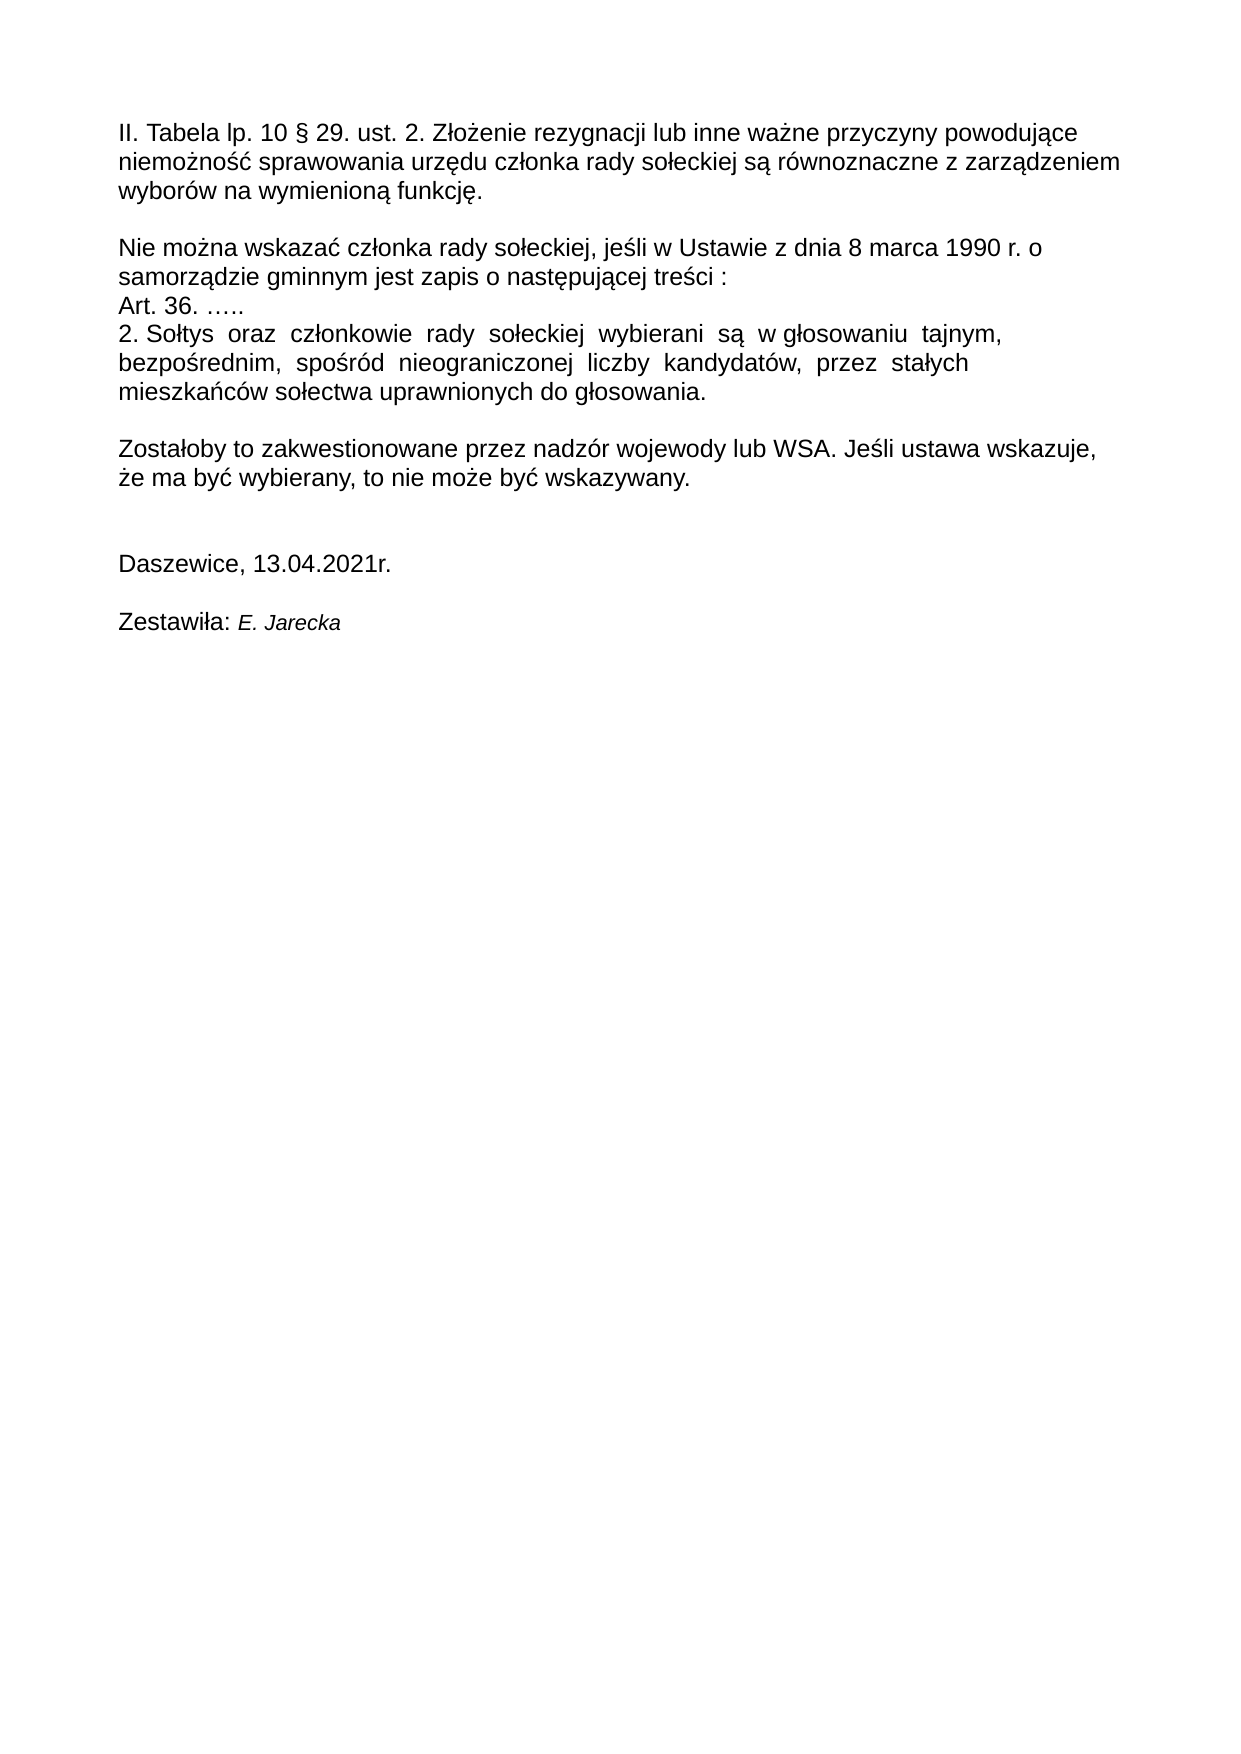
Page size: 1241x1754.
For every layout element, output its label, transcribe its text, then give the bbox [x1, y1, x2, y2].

text Zostałoby to zakwestionowane przez nadzór wojewody lub WSA. Jeśli ustawa wskazuje, że ma być wybierany, to nie może być wskazywany. [118, 434, 1122, 492]
text Nie można wskazać członka rady sołeckiej, jeśli w Ustawie z dnia 8 marca 1990 r. o samorządzie gminnym jest zapis o następującej treści : [118, 233, 1122, 291]
text Zestawiła: E. Jarecka [118, 607, 1122, 636]
text Daszewice, 13.04.2021r. [118, 549, 1122, 578]
text bezpośrednim, spośród nieograniczonej liczby kandydatów, przez stałych [118, 348, 1122, 377]
text 2. Sołtys oraz członkowie rady sołeckiej wybierani są w głosowaniu tajnym, [118, 319, 1122, 348]
text mieszkańców sołectwa uprawnionych do głosowania. [118, 377, 1122, 406]
text II. Tabela lp. 10 § 29. ust. 2. Złożenie rezygnacji lub inne ważne przyczyny powodujące niemożność sprawowania urzędu członka rady sołeckiej są równoznaczne z zarządzeniem wyborów na wymienioną funkcję. [118, 118, 1122, 204]
text Art. 36. ….. [118, 291, 1122, 319]
